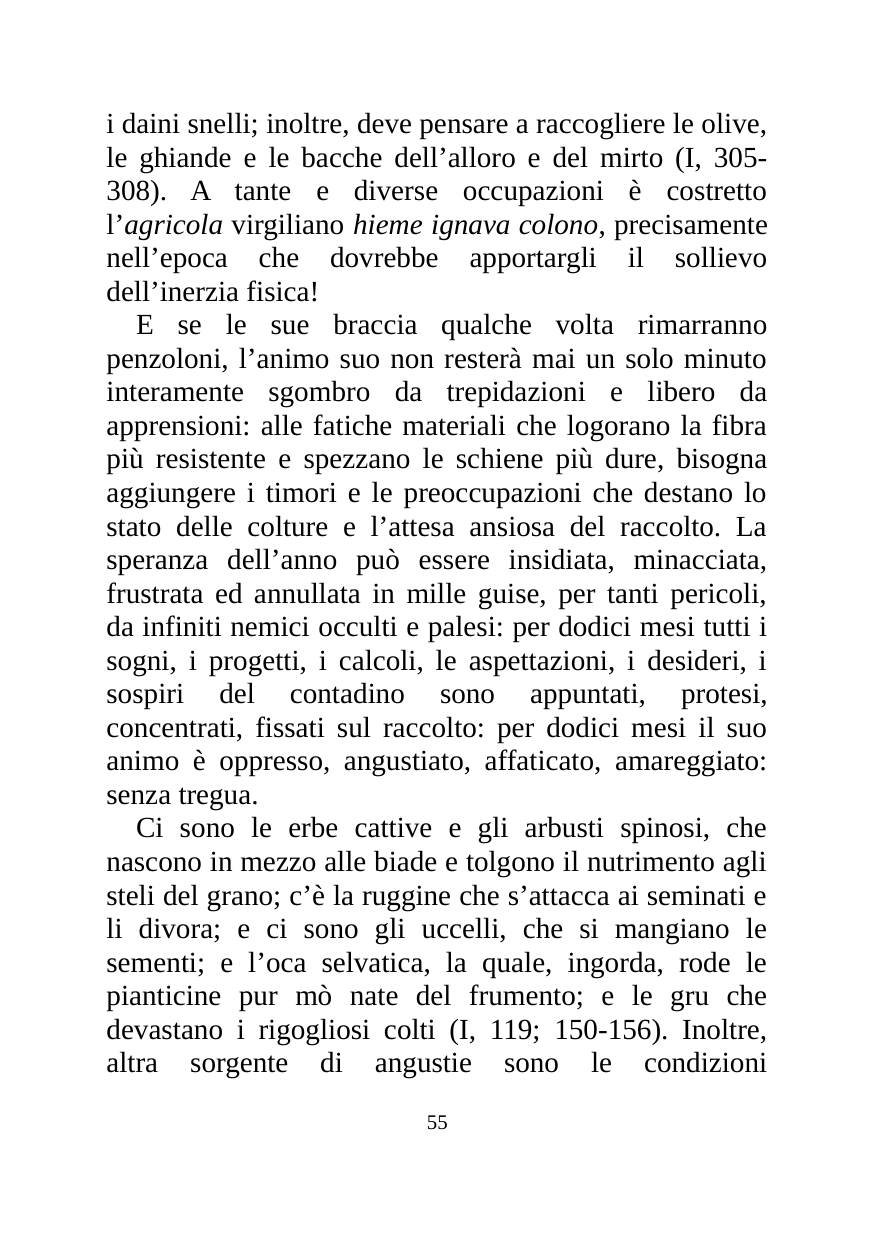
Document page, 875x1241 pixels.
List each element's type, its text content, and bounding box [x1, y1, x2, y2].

text E se le sue braccia qualche volta rimarranno penzoloni, l’animo suo non resterà mai un solo minuto interamente sgombro da trepidazioni e libero da apprensioni: alle fatiche materiali che logorano la fibra più resistente e spezzano le schiene più dure, bisogna aggiungere i timori e le preoccupazioni che destano lo stato delle colture e l’attesa ansiosa del raccolto. La speranza dell’anno può essere insidiata, minacciata, frustrata ed annullata in mille guise, per tanti pericoli, da infiniti nemici occulti e palesi: per dodici mesi tutti i sogni, i progetti, i calcoli, le aspettazioni, i desideri, i sospiri del contadino sono appuntati, protesi, concentrati, fissati sul raccolto: per dodici mesi il suo animo è oppresso, angustiato, affaticato, amareggiato: senza tregua. [106, 307, 768, 811]
text i daini snelli; inoltre, deve pensare a raccogliere le olive, le ghiande e le bacche dell’alloro e del mirto (I, 305-308). A tante e diverse occupazioni è costretto l’agricola virgiliano hieme ignava colono, precisamente nell’epoca che dovrebbe apportargli il sollievo dell’inerzia fisica! [106, 106, 768, 307]
text Ci sono le erbe cattive e gli arbusti spinosi, che nascono in mezzo alle biade e tolgono il nutrimento agli steli del grano; c’è la ruggine che s’attacca ai seminati e li divora; e ci sono gli uccelli, che si mangiano le sementi; e l’oca selvatica, la quale, ingorda, rode le pianticine pur mò nate del frumento; e le gru che devastano i rigogliosi colti (I, 119; 150-156). Inoltre, altra sorgente di angustie sono le condizioni [106, 811, 768, 1079]
